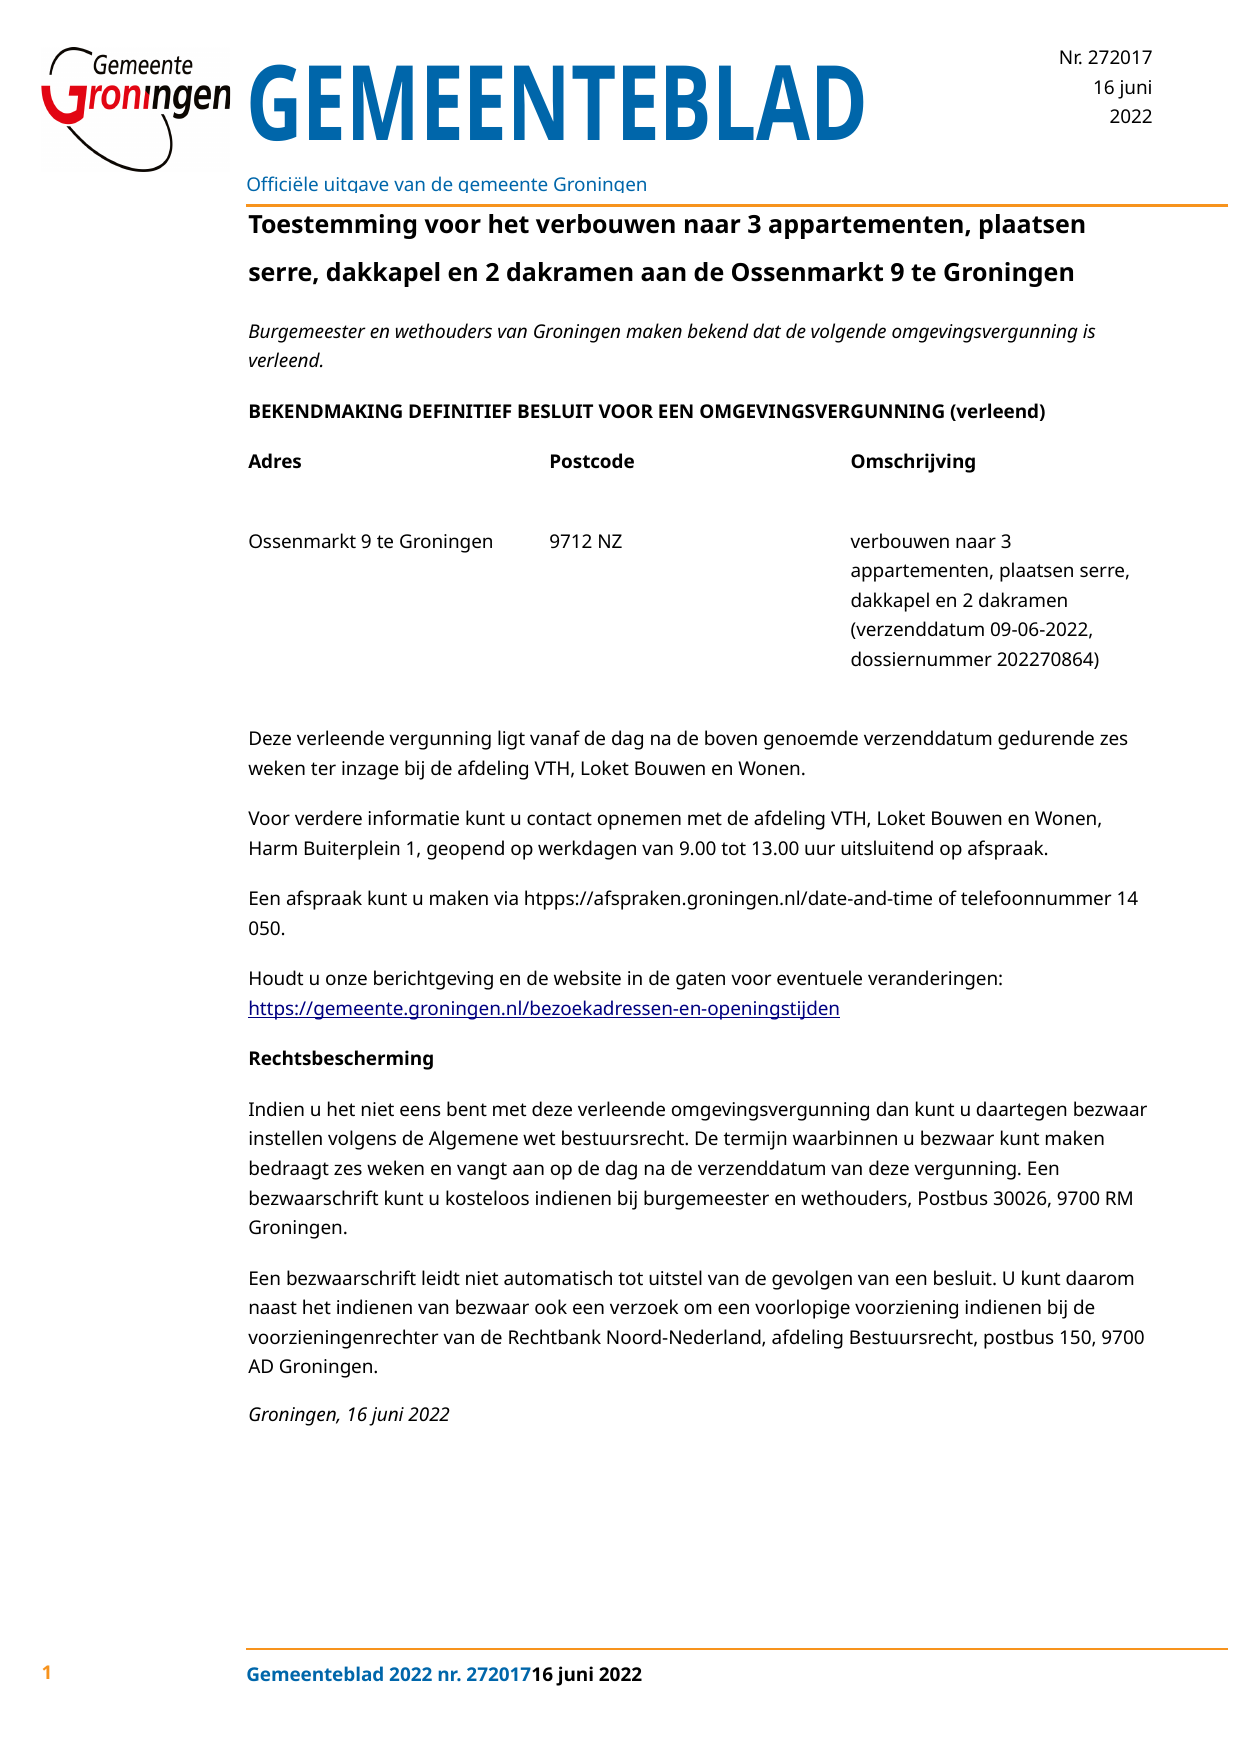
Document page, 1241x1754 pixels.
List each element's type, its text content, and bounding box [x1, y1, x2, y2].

table_header Adres [248, 449, 549, 474]
table_header Postcode [549, 449, 850, 474]
table_header Ossenmarkt 9 te Groningen [248, 528, 549, 672]
table_header verbouwen naar 3 appartementen, plaatsen serre, dakkapel en 2 dakramen (verzenddatum 09-06-2022, dossiernummer 202270864) [850, 528, 1152, 672]
text Groningen, 16 juni 2022 [248, 1401, 1152, 1427]
text Een afspraak kunt u maken via htpps://afspraken.groningen.nl/date-and-time of telefoonnummer 14 050. [248, 886, 1152, 941]
text BEKENDMAKING DEFINITIEF BESLUIT VOOR EEN OMGEVINGSVERGUNNING (verleend) [248, 398, 1152, 424]
text Een bezwaarschrift leidt niet automatisch tot uitstel van de gevolgen van een besluit. U kunt daarom naast het indienen van bezwaar ook een verzoek om een voorlopige voorziening indienen bij de voorzieningenrechter van de Rechtbank Noord-Nederland, afdeling Bestuursrecht, postbus 150, 9700 AD Groningen. [248, 1265, 1152, 1379]
text Rechtsbescherming [248, 1046, 1152, 1071]
text Burgemeester en wethouders van Groningen maken bekend dat de volgende omgevingsvergunning is verleend. [248, 318, 1152, 373]
picture [41, 47, 231, 172]
text Houdt u onze berichtgeving en de website in de gaten voor eventuele veranderingen: https://gemeente.groningen.nl/bezoekadressen-en-openingstijden [248, 966, 1152, 1021]
text Indien u het niet eens bent met deze verleende omgevingsvergunning dan kunt u daartegen bezwaar instellen volgens de Algemene wet bestuursrecht. De termijn waarbinnen u bezwaar kunt maken bedraagt zes weken en vangt aan op de dag na de verzenddatum van deze vergunning. Een bezwaarschrift kunt u kosteloos indienen bij burgemeester en wethouders, Postbus 30026, 9700 RM Groningen. [248, 1096, 1152, 1240]
table_header 9712 NZ [549, 528, 850, 672]
text Voor verdere informatie kunt u contact opnemen met de afdeling VTH, Loket Bouwen en Wonen, Harm Buiterplein 1, geopend op werkdagen van 9.00 tot 13.00 uur uitsluitend op afspraak. [248, 806, 1152, 861]
text Toestemming voor het verbouwen naar 3 appartementen, plaatsen serre, dakkapel en 2 dakramen aan de Ossenmarkt 9 te Groningen [248, 207, 1152, 288]
text Deze verleende vergunning ligt vanaf de dag na de boven genoemde verzenddatum gedurende zes weken ter inzage bij de afdeling VTH, Loket Bouwen en Wonen. [248, 726, 1152, 781]
table_header Omschrijving [850, 449, 1152, 474]
